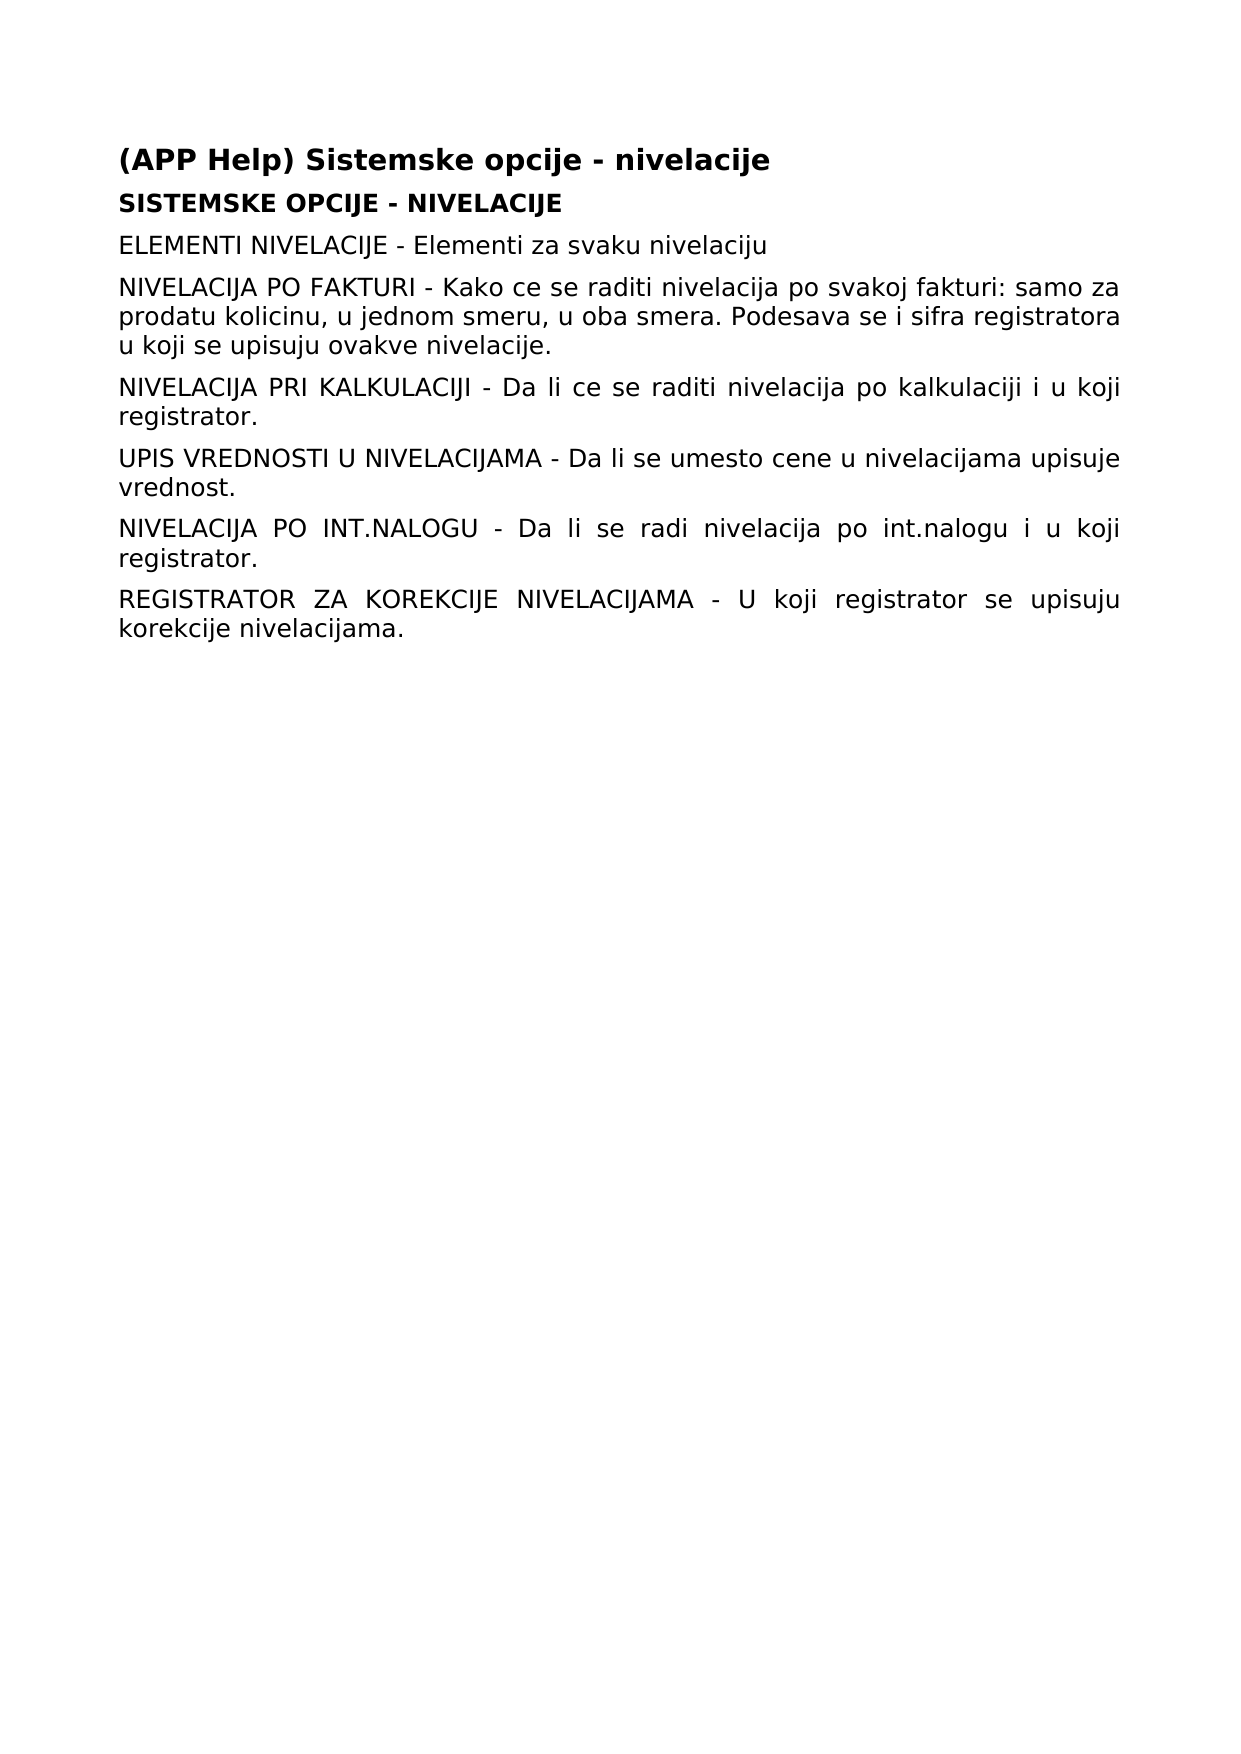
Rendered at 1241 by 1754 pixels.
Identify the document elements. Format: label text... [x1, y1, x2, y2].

text ELEMENTI NIVELACIJE - Elementi za svaku nivelaciju [118, 231, 1122, 260]
text NIVELACIJA PO INT.NALOGU - Da li se radi nivelacija po int.nalogu i u koji registrator. [118, 514, 1122, 573]
text REGISTRATOR ZA KOREKCIJE NIVELACIJAMA - U koji registrator se upisuju korekcije nivelacijama. [118, 585, 1122, 644]
text NIVELACIJA PO FAKTURI - Kako ce se raditi nivelacija po svakoj fakturi: samo za prodatu kolicinu, u jednom smeru, u oba smera. Podesava se i sifra registratora u koji se upisuju ovakve nivelacije. [118, 273, 1122, 360]
subtitle (APP Help) Sistemske opcije - nivelacije [118, 143, 1122, 177]
text UPIS VREDNOSTI U NIVELACIJAMA - Da li se umesto cene u nivelacijama upisuje vrednost. [118, 444, 1122, 502]
text NIVELACIJA PRI KALKULACIJI - Da li ce se raditi nivelacija po kalkulaciji i u koji registrator. [118, 373, 1122, 431]
text SISTEMSKE OPCIJE - NIVELACIJE [118, 189, 1122, 219]
